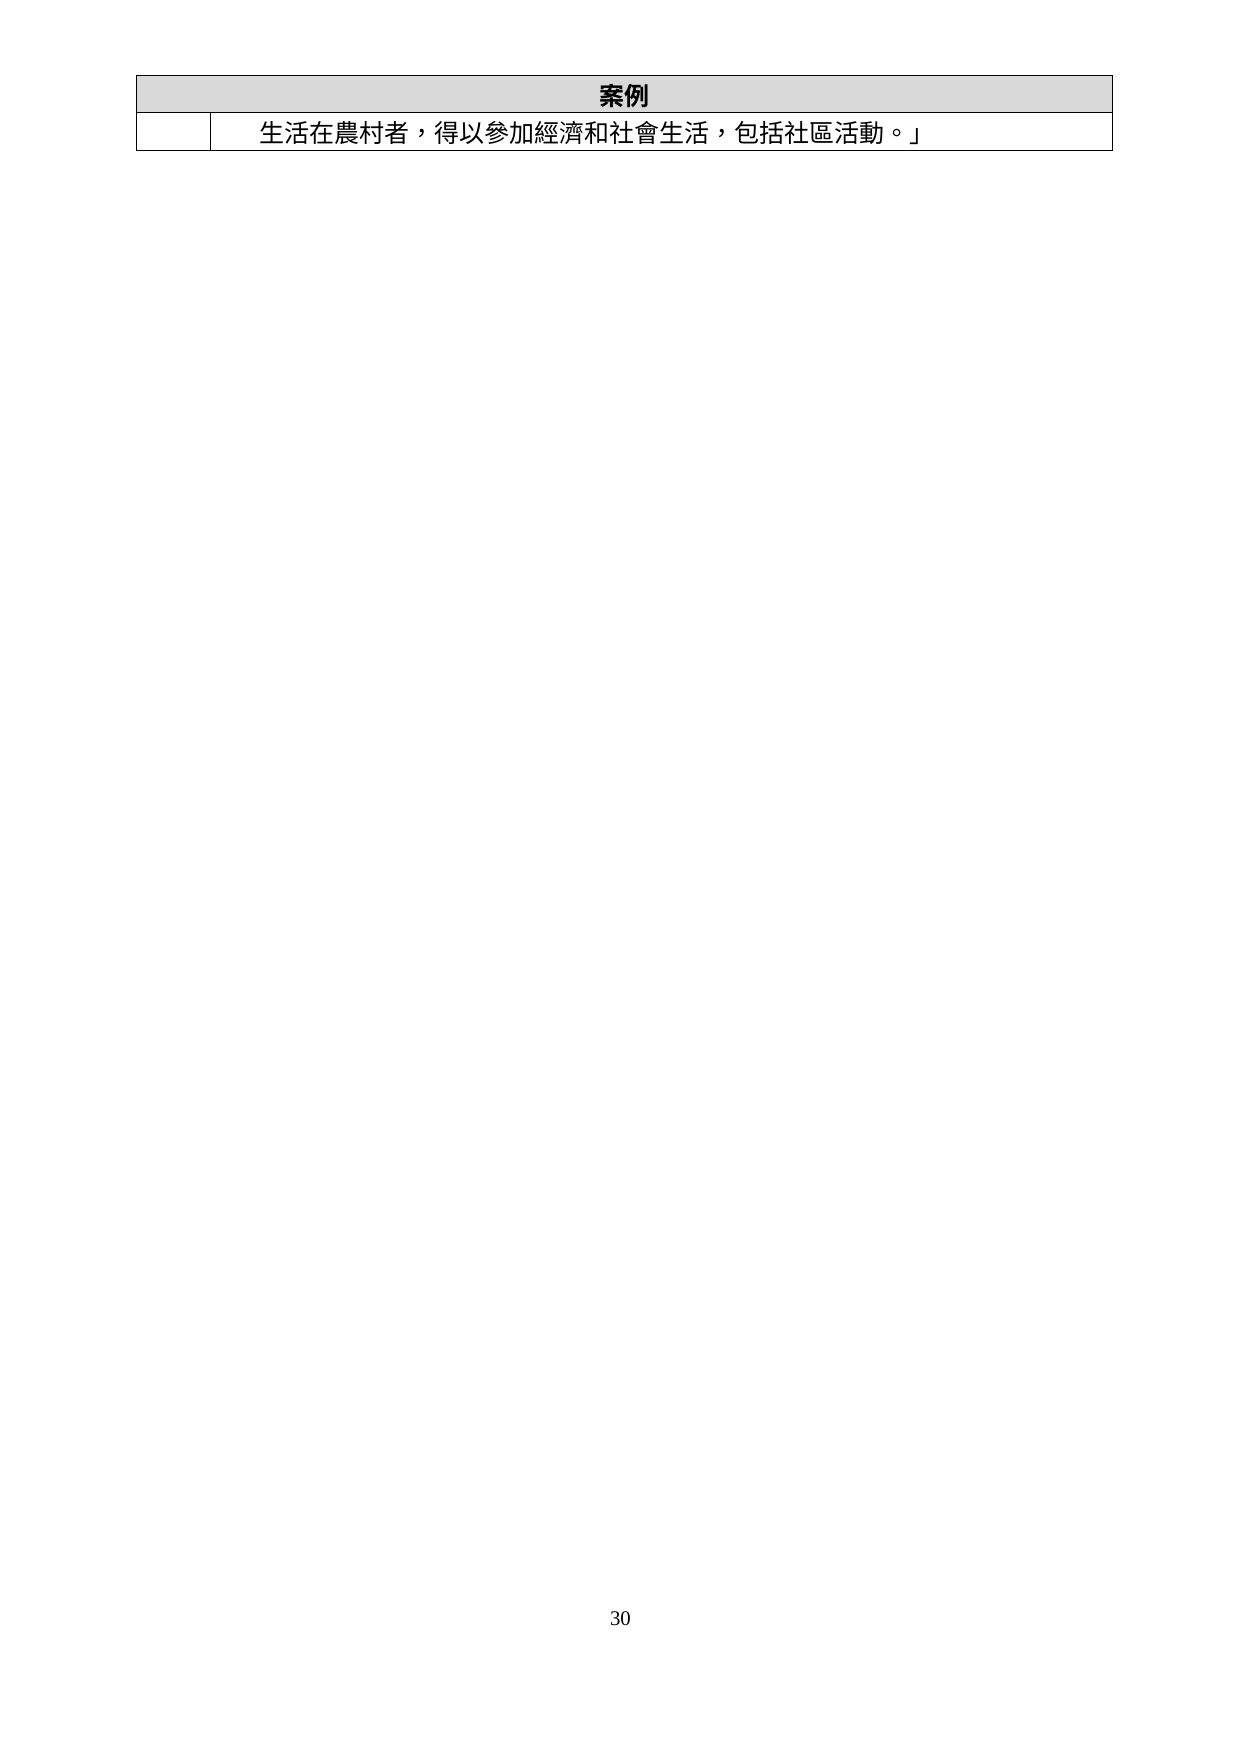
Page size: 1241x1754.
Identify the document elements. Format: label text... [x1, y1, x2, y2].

table_cell 生活在農村者，得以參加經濟和社會生活，包括社區活動。」 [211, 113, 1112, 149]
table_cell [137, 113, 210, 149]
table_header 案例 [137, 76, 1112, 112]
